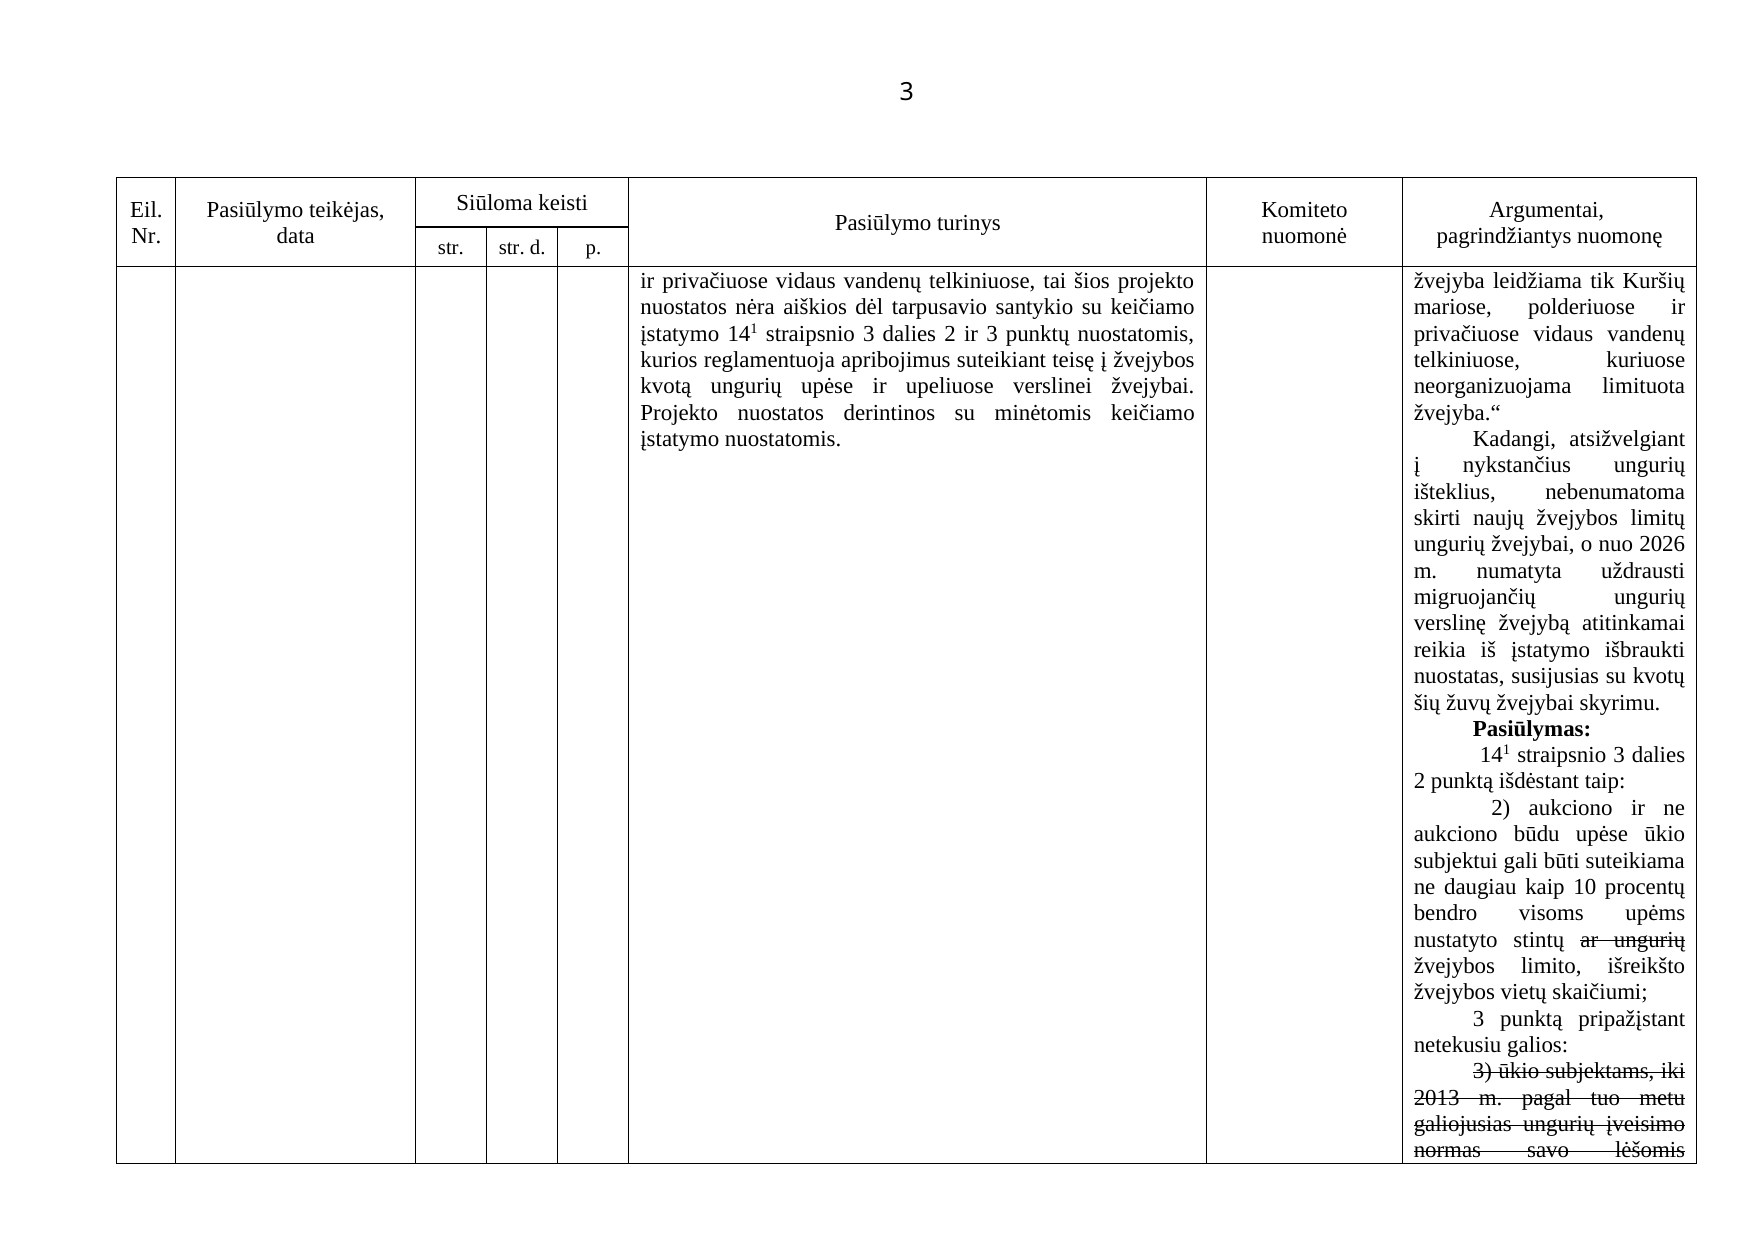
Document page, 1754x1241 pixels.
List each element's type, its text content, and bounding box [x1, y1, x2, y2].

table_cell p. [558, 228, 628, 266]
table_header Pasiūlymo turinys [629, 178, 1206, 266]
table_cell [1207, 267, 1402, 1163]
table_cell str. [416, 228, 486, 266]
table_cell žvejyba leidžiama tik Kuršių mariose, polderiuose ir privačiuose vidaus vandenų telkiniuose, kuriuose neorganizuojama limituota žvejyba.“ Kadangi, atsižvelgiant į nykstančius ungurių išteklius, nebenumatoma skirti naujų žvejybos limitų ungurių žvejybai, o nuo 2026 m. numatyta uždrausti migruojančių ungurių verslinę žvejybą atitinkamai reikia iš įstatymo išbraukti nuostatas, susijusias su kvotų šių žuvų žvejybai skyrimu. Pasiūlymas: 141 straipsnio 3 dalies 2 punktą išdėstant taip: 2) aukciono ir ne aukciono būdu upėse ūkio subjektui gali būti suteikiama ne daugiau kaip 10 procentų bendro visoms upėms nustatyto stintų ar ungurių žvejybos limito, išreikšto žvejybos vietų skaičiumi; 3 punktą pripažįstant netekusiu galios: 3) ūkio subjektams, iki 2013 m. pagal tuo metu galiojusias ungurių įveisimo normas savo lėšomis [1403, 267, 1696, 1163]
table_cell [487, 267, 557, 1163]
table_cell [558, 267, 628, 1163]
table_header Siūloma keisti [416, 178, 628, 226]
table_cell ir privačiuose vidaus vandenų telkiniuose, tai šios projekto nuostatos nėra aiškios dėl tarpusavio santykio su keičiamo įstatymo 141 straipsnio 3 dalies 2 ir 3 punktų nuostatomis, kurios reglamentuoja apribojimus suteikiant teisę į žvejybos kvotą ungurių upėse ir upeliuose verslinei žvejybai. Projekto nuostatos derintinos su minėtomis keičiamo įstatymo nuostatomis. [629, 267, 1206, 1163]
table_cell [176, 267, 415, 1163]
table_header Pasiūlymo teikėjas, data [176, 178, 415, 266]
table_header Komiteto nuomonė [1207, 178, 1402, 266]
table_cell str. d. [487, 228, 557, 266]
table_cell [416, 267, 486, 1163]
table_cell [117, 267, 175, 1163]
table_header Eil. Nr. [117, 178, 175, 266]
table_header Argumentai, pagrindžiantys nuomonę [1403, 178, 1696, 266]
